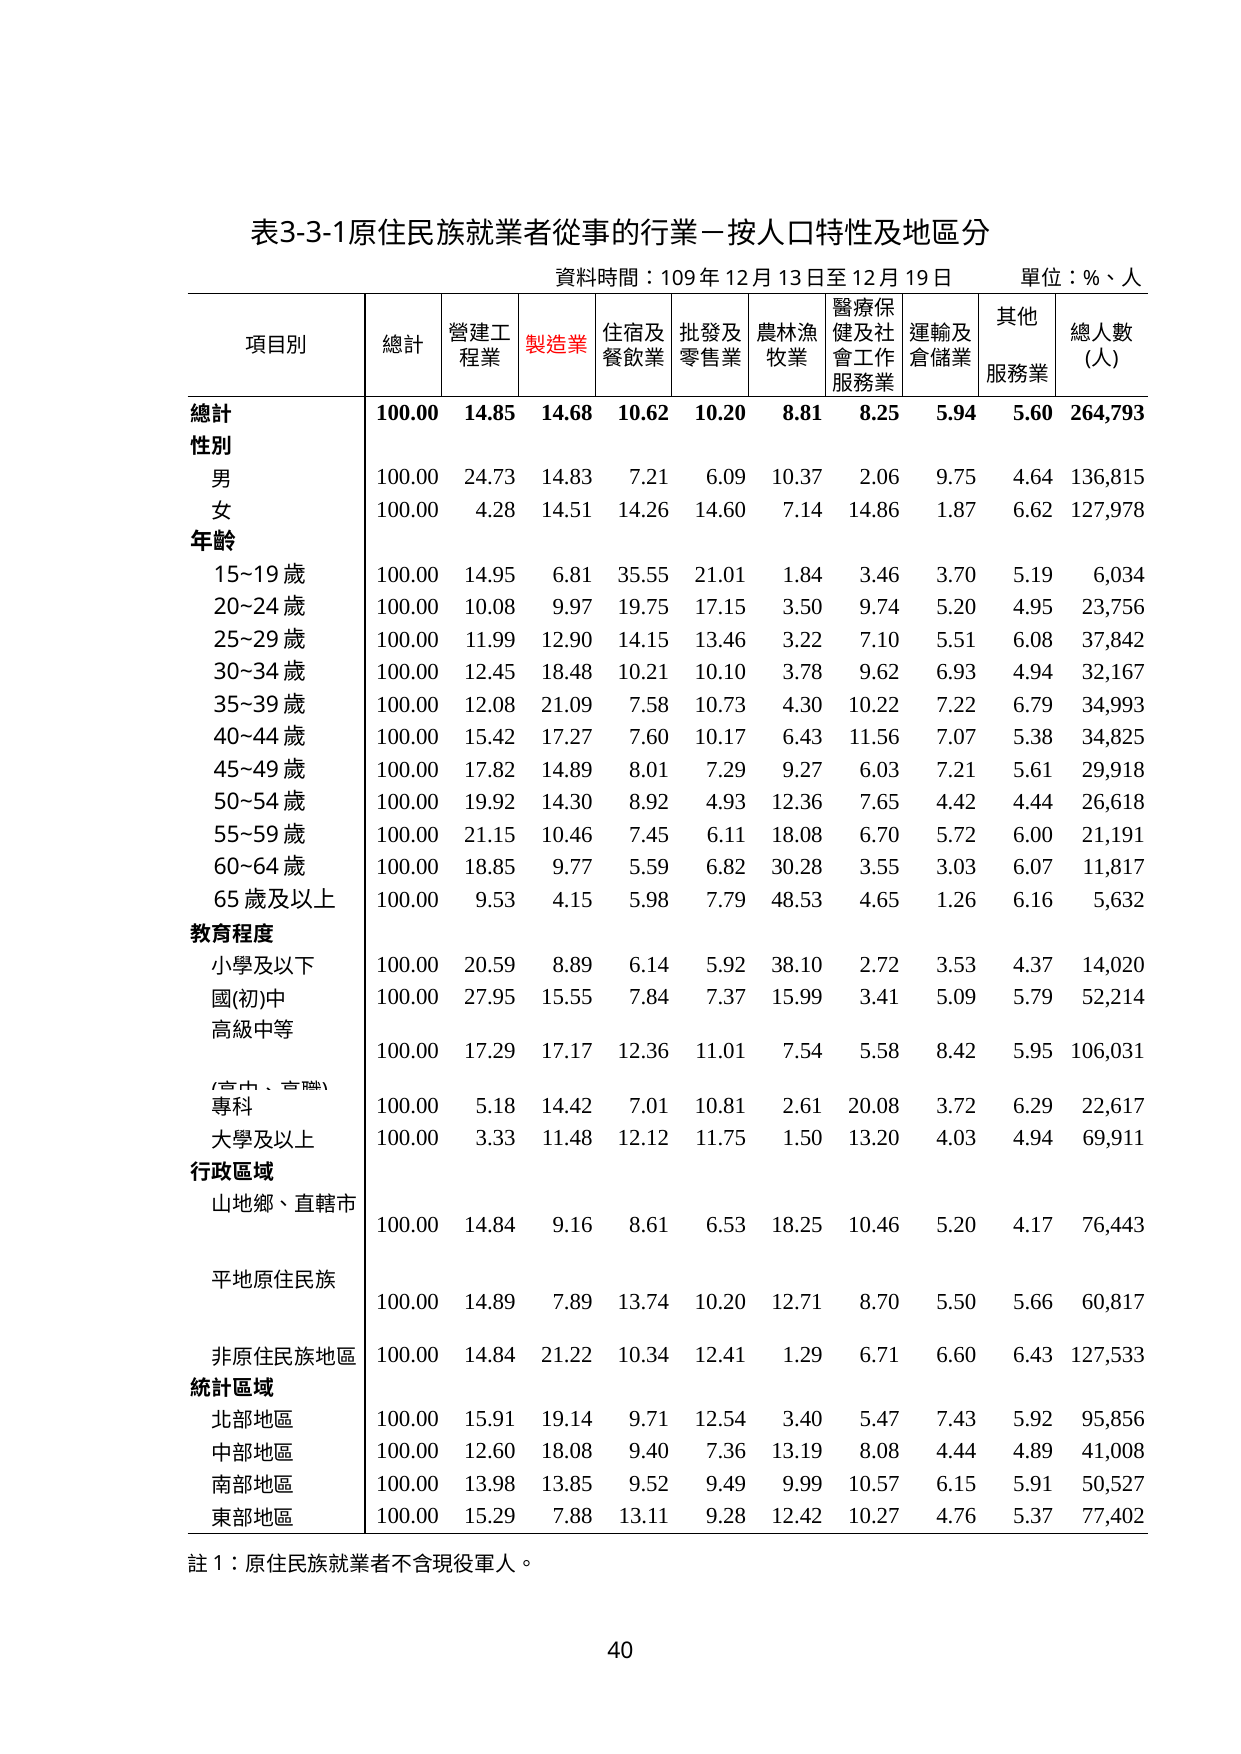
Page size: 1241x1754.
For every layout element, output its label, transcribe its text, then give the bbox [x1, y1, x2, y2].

table_cell 5.72 [902, 818, 979, 851]
table_cell 運輸及倉儲業 [903, 294, 978, 396]
table_cell 26,618 [1056, 786, 1147, 818]
table_cell 5.92 [979, 1403, 1056, 1435]
table_cell 18.08 [518, 1435, 595, 1467]
table_cell 14.89 [442, 1264, 518, 1341]
table_cell 19.14 [518, 1403, 595, 1435]
table_cell 17.29 [442, 1013, 518, 1089]
table_cell 100.00 [366, 753, 442, 786]
table_cell 總計 [188, 397, 364, 428]
table_cell [442, 1370, 518, 1402]
table_cell 100.00 [366, 558, 442, 591]
table_cell [518, 1370, 595, 1402]
table_cell 7.88 [518, 1500, 595, 1532]
table_cell 4.44 [979, 786, 1056, 818]
table_cell 55~59歲 [188, 818, 364, 851]
table_cell 5.37 [979, 1500, 1056, 1532]
table_cell [442, 1155, 518, 1187]
table_cell 25~29歲 [188, 623, 364, 656]
table_cell 5.47 [825, 1403, 902, 1435]
table_cell 9.77 [518, 851, 595, 883]
table_cell 14.86 [825, 493, 902, 526]
table_cell 8.08 [825, 1435, 902, 1467]
table_cell 7.21 [902, 753, 979, 786]
table_cell [825, 526, 902, 558]
table_cell 6.93 [902, 656, 979, 688]
table_cell 100.00 [366, 688, 442, 721]
table_cell 統計區域 [188, 1370, 364, 1402]
table_cell 10.20 [672, 1264, 749, 1341]
table_cell 13.46 [672, 623, 749, 656]
table_cell 製造業 [519, 294, 595, 396]
table_cell 12.71 [749, 1264, 825, 1341]
table_cell 100.00 [366, 981, 442, 1013]
table_cell 100.00 [366, 948, 442, 981]
table_cell 9.28 [672, 1500, 749, 1532]
table_cell 14.85 [442, 397, 518, 428]
table_cell 60~64歲 [188, 851, 364, 883]
table_cell 100.00 [366, 591, 442, 623]
table_cell 100.00 [366, 1341, 442, 1370]
table_cell 7.45 [595, 818, 672, 851]
table_cell 5.98 [595, 883, 672, 916]
table_cell 12.08 [442, 688, 518, 721]
table_cell 38.10 [749, 948, 825, 981]
table_cell [595, 1370, 672, 1402]
table_cell 100.00 [366, 1013, 442, 1089]
table_cell 11.01 [672, 1013, 749, 1089]
table_cell 18.85 [442, 851, 518, 883]
table_cell [672, 428, 749, 461]
table_cell 8.92 [595, 786, 672, 818]
table_cell 9.74 [825, 591, 902, 623]
table_cell 10.27 [825, 1500, 902, 1532]
table_cell 男 [188, 461, 364, 493]
table_cell 9.53 [442, 883, 518, 916]
table_cell 4.17 [979, 1187, 1056, 1264]
table_cell 山地鄉、直轄市 山地原住民區 [188, 1187, 364, 1264]
table_cell 14.51 [518, 493, 595, 526]
table_cell 5.58 [825, 1013, 902, 1089]
table_cell 3.72 [902, 1090, 979, 1122]
table_cell 14.83 [518, 461, 595, 493]
table_cell [1056, 1370, 1147, 1402]
table_cell 21.22 [518, 1341, 595, 1370]
table_cell 15.55 [518, 981, 595, 1013]
table_cell 8.01 [595, 753, 672, 786]
table_header [188, 263, 290, 293]
table_cell 35~39歲 [188, 688, 364, 721]
table_cell 14.68 [518, 397, 595, 428]
table_cell 10.22 [825, 688, 902, 721]
table_cell 11.99 [442, 623, 518, 656]
table_cell 10.62 [595, 397, 672, 428]
table_cell 20.59 [442, 948, 518, 981]
table_cell 4.03 [902, 1122, 979, 1154]
table_cell 13.11 [595, 1500, 672, 1532]
table_cell 6.70 [825, 818, 902, 851]
table_cell 19.92 [442, 786, 518, 818]
table_cell 100.00 [366, 786, 442, 818]
table_cell 100.00 [366, 818, 442, 851]
table_header 資料時間：109年12月13日至12月19日 單位：%、人 [351, 263, 1144, 293]
table_cell 100.00 [366, 623, 442, 656]
table_cell 12.45 [442, 656, 518, 688]
table_cell 14.30 [518, 786, 595, 818]
table_cell [979, 526, 1056, 558]
table_cell 7.43 [902, 1403, 979, 1435]
table_cell 3.70 [902, 558, 979, 591]
table_cell 5.20 [902, 591, 979, 623]
table_cell 100.00 [366, 1187, 442, 1264]
table_cell [902, 1370, 979, 1402]
table_cell 10.34 [595, 1341, 672, 1370]
table_cell 100.00 [366, 1122, 442, 1154]
table_cell 5.18 [442, 1090, 518, 1122]
table_cell 5.79 [979, 981, 1056, 1013]
table_cell [442, 916, 518, 948]
table_cell [902, 1155, 979, 1187]
table_cell 東部地區 [188, 1500, 364, 1532]
table_cell 8.61 [595, 1187, 672, 1264]
table_cell 21.15 [442, 818, 518, 851]
table_cell 41,008 [1056, 1435, 1147, 1467]
table_cell 6.71 [825, 1341, 902, 1370]
table_cell 醫療保健及社會工作服務業 [826, 294, 902, 396]
table_cell 5.51 [902, 623, 979, 656]
table_cell 6.14 [595, 948, 672, 981]
table_cell 136,815 [1056, 461, 1147, 493]
table_cell 52,214 [1056, 981, 1147, 1013]
table_cell 17.82 [442, 753, 518, 786]
table_cell [595, 916, 672, 948]
table_cell 6.81 [518, 558, 595, 591]
table_cell 專科 [188, 1090, 364, 1122]
table_cell 20.08 [825, 1090, 902, 1122]
table_cell 34,993 [1056, 688, 1147, 721]
table_cell 100.00 [366, 1500, 442, 1532]
table_cell 6.60 [902, 1341, 979, 1370]
table_cell 11.48 [518, 1122, 595, 1154]
table_cell 10.17 [672, 721, 749, 753]
table_cell 9.62 [825, 656, 902, 688]
table_cell 127,978 [1056, 493, 1147, 526]
table_cell 13.85 [518, 1468, 595, 1500]
table_cell 100.00 [366, 656, 442, 688]
table_cell 29,918 [1056, 753, 1147, 786]
table_cell 15.29 [442, 1500, 518, 1532]
table_cell [672, 526, 749, 558]
table_cell [366, 526, 442, 558]
table_cell 國(初)中 [188, 981, 364, 1013]
table_cell 批發及零售業 [672, 294, 748, 396]
table_cell 19.75 [595, 591, 672, 623]
list 原住民族就業者從事的行業－按人口特性及地區分 [187, 187, 1053, 262]
table_cell 小學及以下 [188, 948, 364, 981]
table_cell 10.10 [672, 656, 749, 688]
table_cell 5.61 [979, 753, 1056, 786]
table_cell 非原住民族地區 [188, 1341, 364, 1370]
table_cell 106,031 [1056, 1013, 1147, 1089]
table_cell 21,191 [1056, 818, 1147, 851]
table_cell [902, 428, 979, 461]
table_cell 100.00 [366, 1264, 442, 1341]
table_cell 9.27 [749, 753, 825, 786]
table_cell 5.60 [979, 397, 1056, 428]
table_cell 13.74 [595, 1264, 672, 1341]
table_cell 15~19歲 [188, 558, 364, 591]
table_cell 264,793 [1056, 397, 1147, 428]
table_cell [749, 1155, 825, 1187]
table_cell 10.73 [672, 688, 749, 721]
table_cell 6.08 [979, 623, 1056, 656]
table_cell 6.43 [979, 1341, 1056, 1370]
table_cell 6.16 [979, 883, 1056, 916]
table_cell 21.09 [518, 688, 595, 721]
table_cell 35.55 [595, 558, 672, 591]
table_cell 10.57 [825, 1468, 902, 1500]
table_cell 12.41 [672, 1341, 749, 1370]
table_cell 7.37 [672, 981, 749, 1013]
table_cell 50,527 [1056, 1468, 1147, 1500]
table_cell 10.46 [825, 1187, 902, 1264]
table_cell 4.93 [672, 786, 749, 818]
table_cell 9.97 [518, 591, 595, 623]
table_cell [518, 428, 595, 461]
table_cell [518, 1155, 595, 1187]
table_cell 40~44歲 [188, 721, 364, 753]
table_cell 北部地區 [188, 1403, 364, 1435]
table_cell 30.28 [749, 851, 825, 883]
table_cell 7.65 [825, 786, 902, 818]
table_cell 8.70 [825, 1264, 902, 1341]
table_cell 10.20 [672, 397, 749, 428]
table_cell 50~54歲 [188, 786, 364, 818]
table_cell 3.55 [825, 851, 902, 883]
table_cell [749, 428, 825, 461]
table_cell [749, 1370, 825, 1402]
table_cell 7.84 [595, 981, 672, 1013]
table_cell 15.91 [442, 1403, 518, 1435]
table_cell 14.15 [595, 623, 672, 656]
table_cell 7.54 [749, 1013, 825, 1089]
table_cell 8.89 [518, 948, 595, 981]
table_cell [979, 1155, 1056, 1187]
table_cell 14.89 [518, 753, 595, 786]
table_cell 11.56 [825, 721, 902, 753]
table_cell 14,020 [1056, 948, 1147, 981]
table_cell 24.73 [442, 461, 518, 493]
table_cell 4.30 [749, 688, 825, 721]
table_cell 3.41 [825, 981, 902, 1013]
table_cell 6.82 [672, 851, 749, 883]
text 註1：原住民族就業者不含現役軍人。 [187, 1537, 1053, 1575]
table_cell 5.19 [979, 558, 1056, 591]
table_cell 農林漁牧業 [749, 294, 825, 396]
table_cell 6,034 [1056, 558, 1147, 591]
table_cell 95,856 [1056, 1403, 1147, 1435]
table_cell 7.29 [672, 753, 749, 786]
table_cell 18.08 [749, 818, 825, 851]
table_cell 100.00 [366, 883, 442, 916]
table_cell 45~49歲 [188, 753, 364, 786]
table_cell [979, 916, 1056, 948]
table_cell 6.07 [979, 851, 1056, 883]
table_cell 5.91 [979, 1468, 1056, 1500]
table_cell 9.71 [595, 1403, 672, 1435]
table_cell 6.79 [979, 688, 1056, 721]
table_cell 65歲及以上 [188, 883, 364, 916]
table_cell 32,167 [1056, 656, 1147, 688]
table_cell [518, 526, 595, 558]
table_cell [518, 916, 595, 948]
table_cell 4.89 [979, 1435, 1056, 1467]
table_cell 11.75 [672, 1122, 749, 1154]
table_cell 4.94 [979, 656, 1056, 688]
table_cell 6.09 [672, 461, 749, 493]
table_cell 5.95 [979, 1013, 1056, 1089]
table_cell 15.42 [442, 721, 518, 753]
table_cell 6.00 [979, 818, 1056, 851]
table_cell [366, 916, 442, 948]
table_cell 南部地區 [188, 1468, 364, 1500]
table_cell 9.52 [595, 1468, 672, 1500]
table_cell 1.87 [902, 493, 979, 526]
table_cell 100.00 [366, 721, 442, 753]
table_cell [672, 1155, 749, 1187]
table_cell 營建工程業 [442, 294, 518, 396]
table_cell 1.29 [749, 1341, 825, 1370]
table_cell 6.15 [902, 1468, 979, 1500]
table_cell 7.60 [595, 721, 672, 753]
table_cell [749, 526, 825, 558]
table_cell 性別 [188, 428, 364, 461]
table_cell [825, 428, 902, 461]
table_cell 10.21 [595, 656, 672, 688]
table_cell 6.53 [672, 1187, 749, 1264]
table_cell 100.00 [366, 397, 442, 428]
table_cell 48.53 [749, 883, 825, 916]
table_cell 77,402 [1056, 1500, 1147, 1532]
table_cell 12.60 [442, 1435, 518, 1467]
table_cell [979, 428, 1056, 461]
table_cell [902, 526, 979, 558]
table_cell 住宿及餐飲業 [596, 294, 671, 396]
table_cell 2.06 [825, 461, 902, 493]
table_cell 10.81 [672, 1090, 749, 1122]
table_cell 3.50 [749, 591, 825, 623]
table_cell 7.21 [595, 461, 672, 493]
table_cell 7.14 [749, 493, 825, 526]
table_cell 3.78 [749, 656, 825, 688]
table_cell 高級中等 (高中、高職) [188, 1013, 364, 1089]
table_cell 5.66 [979, 1264, 1056, 1341]
table_cell 3.33 [442, 1122, 518, 1154]
table_cell 100.00 [366, 461, 442, 493]
table_cell 5.94 [902, 397, 979, 428]
table_cell 10.46 [518, 818, 595, 851]
table_cell 18.48 [518, 656, 595, 688]
table_cell [366, 1370, 442, 1402]
table_cell [672, 1370, 749, 1402]
table_cell 12.90 [518, 623, 595, 656]
table_cell 5.92 [672, 948, 749, 981]
table_cell 22,617 [1056, 1090, 1147, 1122]
table_cell 5.20 [902, 1187, 979, 1264]
table_cell 100.00 [366, 1435, 442, 1467]
table_cell 3.22 [749, 623, 825, 656]
table_cell 4.15 [518, 883, 595, 916]
table_cell 12.36 [595, 1013, 672, 1089]
table_cell 2.61 [749, 1090, 825, 1122]
table_cell 4.28 [442, 493, 518, 526]
table_cell 5.59 [595, 851, 672, 883]
table_cell 教育程度 [188, 916, 364, 948]
table_cell 年齡 [188, 526, 364, 558]
table_cell 7.01 [595, 1090, 672, 1122]
table_cell 5,632 [1056, 883, 1147, 916]
table_cell 1.84 [749, 558, 825, 591]
table_cell 9.99 [749, 1468, 825, 1500]
table_cell 7.58 [595, 688, 672, 721]
table_cell 60,817 [1056, 1264, 1147, 1341]
table_cell 100.00 [366, 493, 442, 526]
table_cell 9.40 [595, 1435, 672, 1467]
table_cell 17.27 [518, 721, 595, 753]
table_cell 6.62 [979, 493, 1056, 526]
table_cell 69,911 [1056, 1122, 1147, 1154]
table_cell 3.03 [902, 851, 979, 883]
table_cell [902, 916, 979, 948]
table_cell 7.22 [902, 688, 979, 721]
table_cell 12.42 [749, 1500, 825, 1532]
table_cell 13.19 [749, 1435, 825, 1467]
table_cell 7.89 [518, 1264, 595, 1341]
table_cell 10.08 [442, 591, 518, 623]
table_cell [1056, 1155, 1147, 1187]
table_cell 2.72 [825, 948, 902, 981]
table_cell 4.94 [979, 1122, 1056, 1154]
table_cell 6.11 [672, 818, 749, 851]
table_cell 100.00 [366, 1403, 442, 1435]
table_cell 9.16 [518, 1187, 595, 1264]
table_cell 9.49 [672, 1468, 749, 1500]
table_cell 14.60 [672, 493, 749, 526]
table_cell [442, 526, 518, 558]
table_cell 100.00 [366, 851, 442, 883]
table_cell [595, 1155, 672, 1187]
table_cell [1056, 526, 1147, 558]
table_cell [595, 428, 672, 461]
table_cell 14.42 [518, 1090, 595, 1122]
table_cell 4.64 [979, 461, 1056, 493]
table_cell [749, 916, 825, 948]
table_cell 總計 [366, 294, 441, 396]
table_cell [595, 526, 672, 558]
table_cell 15.99 [749, 981, 825, 1013]
table_cell 6.03 [825, 753, 902, 786]
table_cell 4.44 [902, 1435, 979, 1467]
table_cell 7.79 [672, 883, 749, 916]
table_cell 12.12 [595, 1122, 672, 1154]
table_cell 6.29 [979, 1090, 1056, 1122]
table_cell 11,817 [1056, 851, 1147, 883]
table_cell 5.50 [902, 1264, 979, 1341]
table_cell 13.20 [825, 1122, 902, 1154]
table_cell 總人數 (人) [1056, 294, 1147, 396]
table_cell 14.84 [442, 1341, 518, 1370]
table_cell [366, 428, 442, 461]
table_cell 項目別 [188, 294, 364, 396]
table_cell 20~24歲 [188, 591, 364, 623]
table_cell [1056, 916, 1147, 948]
table_cell 13.98 [442, 1468, 518, 1500]
table_cell 5.38 [979, 721, 1056, 753]
table_cell 18.25 [749, 1187, 825, 1264]
table_cell 4.42 [902, 786, 979, 818]
table_cell 12.54 [672, 1403, 749, 1435]
table_cell 4.37 [979, 948, 1056, 981]
table_cell [1056, 428, 1147, 461]
table_cell 3.40 [749, 1403, 825, 1435]
table_cell 10.37 [749, 461, 825, 493]
table_cell 平地原住民族 鄉(鎮、市) [188, 1264, 364, 1341]
table_cell 8.81 [749, 397, 825, 428]
table_header [290, 263, 351, 293]
table_cell [672, 916, 749, 948]
table_cell 大學及以上 [188, 1122, 364, 1154]
table_cell 23,756 [1056, 591, 1147, 623]
table_cell 17.17 [518, 1013, 595, 1089]
table_cell 行政區域 [188, 1155, 364, 1187]
table_cell 30~34歲 [188, 656, 364, 688]
table_cell 21.01 [672, 558, 749, 591]
table_cell 1.50 [749, 1122, 825, 1154]
table_cell 27.95 [442, 981, 518, 1013]
table_cell 127,533 [1056, 1341, 1147, 1370]
table_cell [825, 916, 902, 948]
table_cell 7.07 [902, 721, 979, 753]
table_cell 4.65 [825, 883, 902, 916]
table_cell 8.25 [825, 397, 902, 428]
table_cell 6.43 [749, 721, 825, 753]
table_cell 76,443 [1056, 1187, 1147, 1264]
table_cell 7.10 [825, 623, 902, 656]
table_cell 中部地區 [188, 1435, 364, 1467]
table_cell 100.00 [366, 1468, 442, 1500]
table_cell [979, 1370, 1056, 1402]
table_cell 5.09 [902, 981, 979, 1013]
table_cell 12.36 [749, 786, 825, 818]
table_cell 7.36 [672, 1435, 749, 1467]
table_cell 3.53 [902, 948, 979, 981]
table_cell [442, 428, 518, 461]
table_cell 4.95 [979, 591, 1056, 623]
table_cell 14.95 [442, 558, 518, 591]
table_cell [825, 1155, 902, 1187]
table_cell [366, 1155, 442, 1187]
table_cell 14.84 [442, 1187, 518, 1264]
table_cell 34,825 [1056, 721, 1147, 753]
table_cell 17.15 [672, 591, 749, 623]
table_cell 女 [188, 493, 364, 526]
table_cell 1.26 [902, 883, 979, 916]
table_cell 3.46 [825, 558, 902, 591]
table_cell 37,842 [1056, 623, 1147, 656]
table_cell 9.75 [902, 461, 979, 493]
table_cell [825, 1370, 902, 1402]
table_cell 8.42 [902, 1013, 979, 1089]
table_cell 14.26 [595, 493, 672, 526]
table_cell 4.76 [902, 1500, 979, 1532]
table_cell 其他 服務業 [979, 294, 1055, 396]
table_cell 100.00 [366, 1090, 442, 1122]
